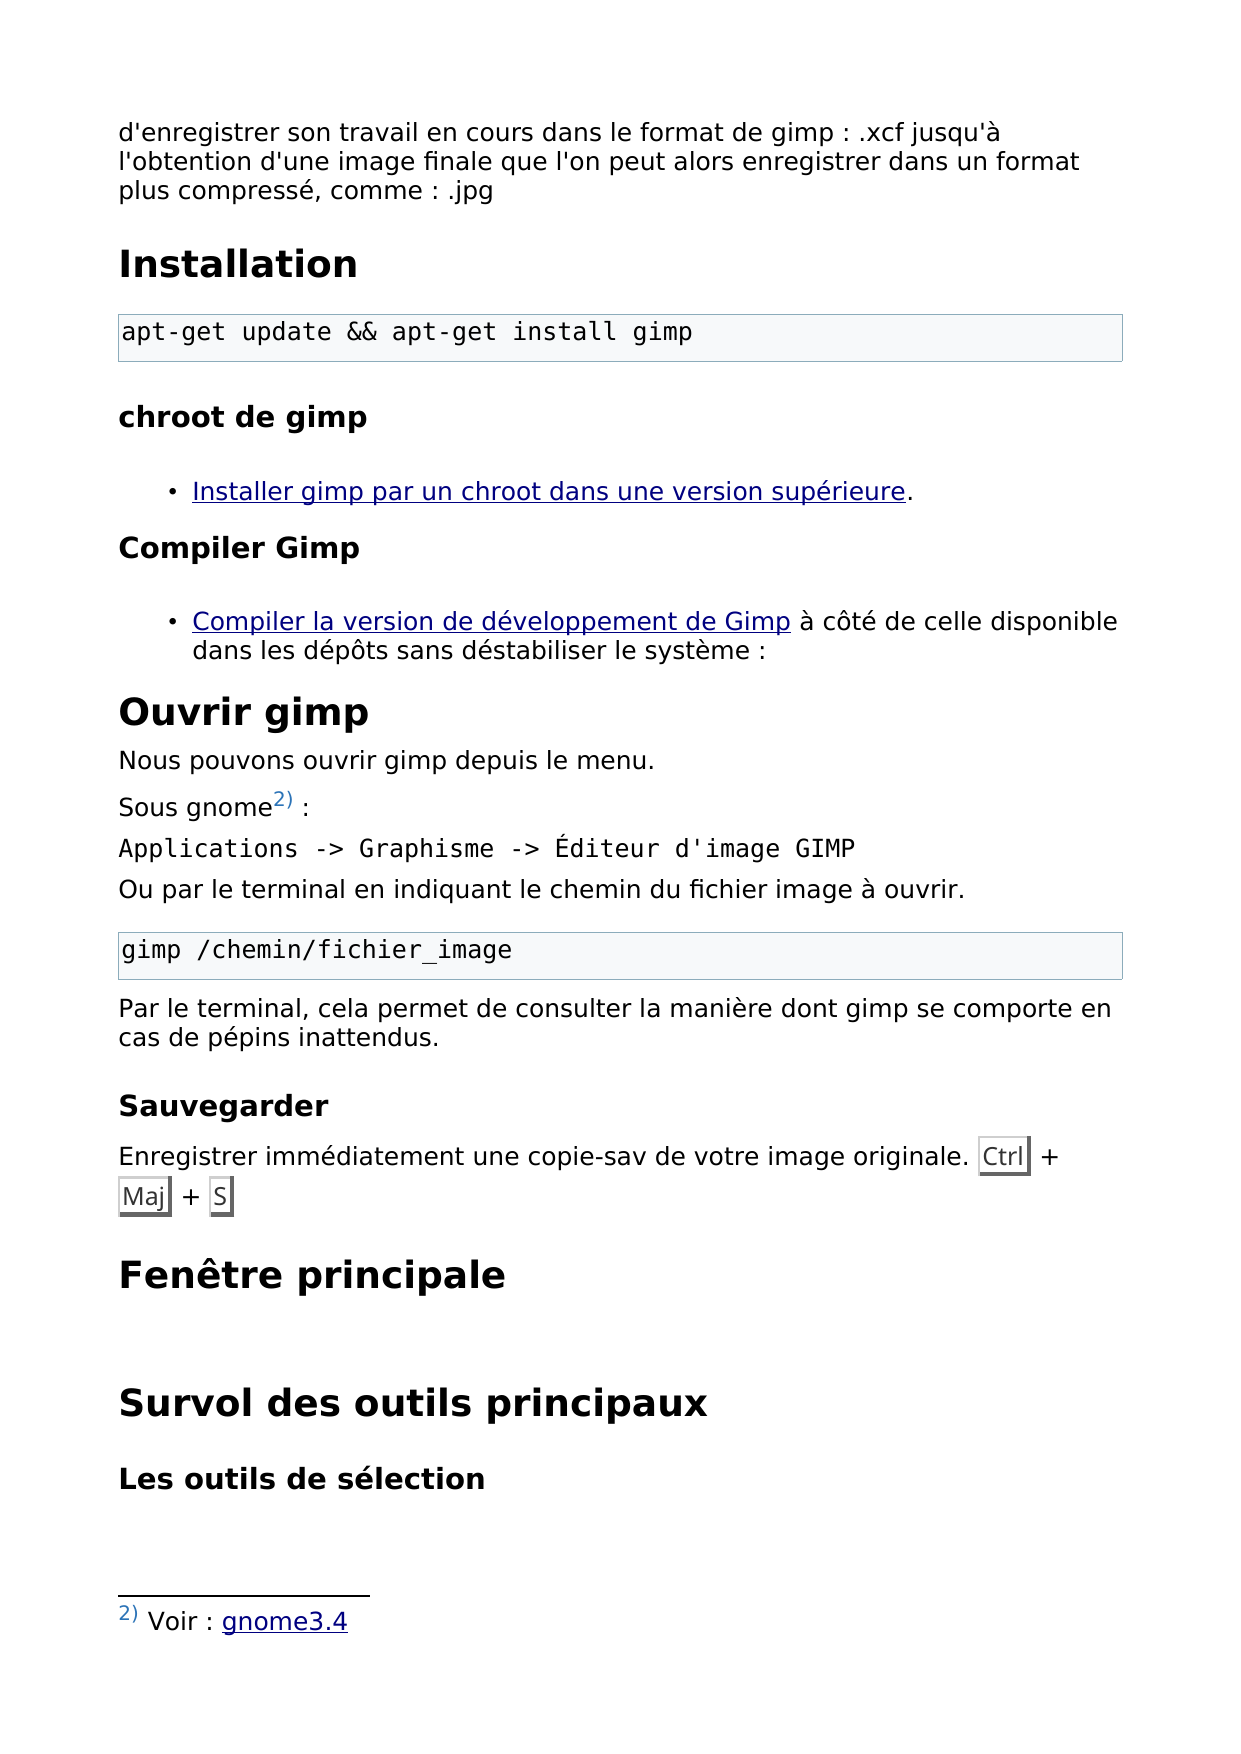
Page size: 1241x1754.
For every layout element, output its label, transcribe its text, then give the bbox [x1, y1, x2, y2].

text Sous gnome : [118, 788, 1122, 822]
list Installer gimp par un chroot dans une version supérieure. [177, 477, 1122, 506]
text Par le terminal, cela permet de consulter la manière dont gimp se comporte en cas de pépins inattendus. [118, 994, 1122, 1052]
text Enregistrer immédiatement une copie-sav de votre image originale. Ctrl + Maj + S [118, 1136, 1122, 1217]
table_header gimp /chemin/fichier_image [119, 933, 1122, 979]
text Voir : gnome3.4 [118, 1602, 1122, 1636]
subtitle Installation [118, 243, 1122, 287]
subtitle chroot de gimp [118, 401, 1122, 435]
text d'enregistrer son travail en cours dans le format de gimp : .xcf jusqu'à l'obtention d'une image finale que l'on peut alors enregistrer dans un format plus compressé, comme : .jpg [118, 118, 1122, 206]
subtitle Compiler Gimp [118, 531, 1122, 565]
subtitle Sauvegarder [118, 1089, 1122, 1123]
text Applications -> Graphisme -> Éditeur d'image GIMP [118, 834, 1122, 864]
subtitle Fenêtre principale [118, 1254, 1122, 1298]
subtitle Survol des outils principaux [118, 1381, 1122, 1425]
subtitle Les outils de sélection [118, 1462, 1122, 1496]
text Nous pouvons ouvrir gimp depuis le menu. [118, 746, 1122, 776]
subtitle Ouvrir gimp [118, 690, 1122, 734]
list Compiler la version de développement de Gimp à côté de celle disponible dans les dépôts sans déstabiliser le système : [177, 607, 1122, 665]
text Ou par le terminal en indiquant le chemin du fichier image à ouvrir. [118, 876, 1122, 905]
table_header apt-get update && apt-get install gimp [119, 315, 1122, 361]
